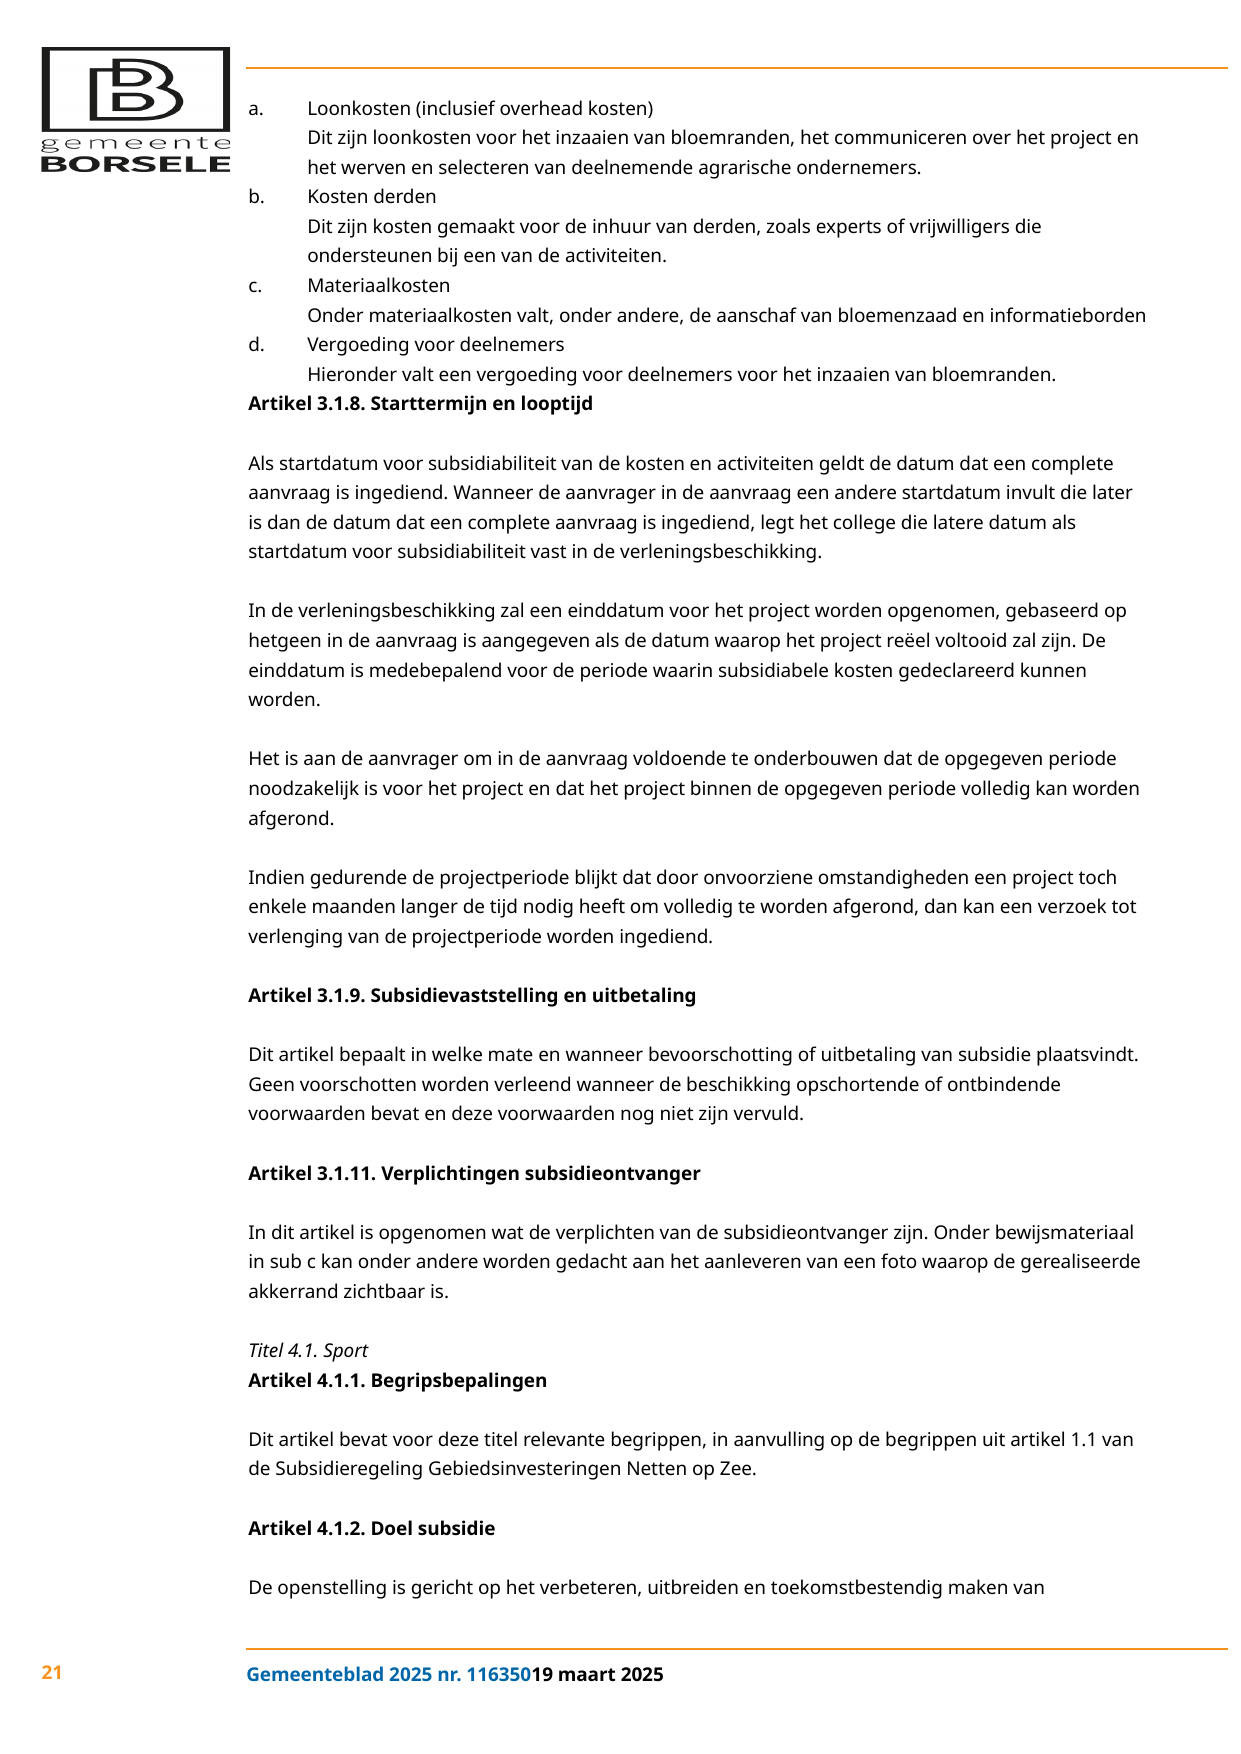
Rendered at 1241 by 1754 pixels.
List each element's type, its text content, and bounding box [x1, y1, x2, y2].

text De openstelling is gericht op het verbeteren, uitbreiden en toekomstbestendig maken van [248, 1574, 1152, 1600]
list Vergoeding voor deelnemers [248, 331, 1152, 357]
text Titel 4.1. Sport [248, 1337, 1152, 1363]
list Kosten derden [248, 183, 1152, 209]
text In de verleningsbeschikking zal een einddatum voor het project worden opgenomen, gebaseerd op hetgeen in de aanvraag is aangegeven als de datum waarop het project reëel voltooid zal zijn. De einddatum is medebepalend voor de periode waarin subsidiabele kosten gedeclareerd kunnen worden. [248, 598, 1152, 712]
text Artikel 4.1.2. Doel subsidie [248, 1515, 1152, 1541]
list Onder materiaalkosten valt, onder andere, de aanschaf van bloemenzaad en informatieborden [248, 302, 1152, 328]
text Dit artikel bevat voor deze titel relevante begrippen, in aanvulling op de begrippen uit artikel 1.1 van de Subsidieregeling Gebiedsinvesteringen Netten op Zee. [248, 1426, 1152, 1481]
list Materiaalkosten [248, 272, 1152, 298]
list Dit zijn kosten gemaakt voor de inhuur van derden, zoals experts of vrijwilligers die ondersteunen bij een van de activiteiten. [248, 213, 1152, 268]
picture [41, 47, 231, 172]
text In dit artikel is opgenomen wat de verplichten van de subsidieontvanger zijn. Onder bewijsmateriaal in sub c kan onder andere worden gedacht aan het aanleveren van een foto waarop de gerealiseerde akkerrand zichtbaar is. [248, 1219, 1152, 1304]
text Dit artikel bepaalt in welke mate en wanneer bevoorschotting of uitbetaling van subsidie plaatsvindt. Geen voorschotten worden verleend wanneer de beschikking opschortende of ontbindende voorwaarden bevat en deze voorwaarden nog niet zijn vervuld. [248, 1041, 1152, 1126]
text Artikel 3.1.11. Verplichtingen subsidieontvanger [248, 1160, 1152, 1186]
text Het is aan de aanvrager om in de aanvraag voldoende te onderbouwen dat de opgegeven periode noodzakelijk is voor het project en dat het project binnen de opgegeven periode volledig kan worden afgerond. [248, 746, 1152, 831]
list Loonkosten (inclusief overhead kosten) [248, 95, 1152, 121]
text Als startdatum voor subsidiabiliteit van de kosten en activiteiten geldt de datum dat een complete aanvraag is ingediend. Wanneer de aanvrager in de aanvraag een andere startdatum invult die later is dan de datum dat een complete aanvraag is ingediend, legt het college die latere datum als startdatum voor subsidiabiliteit vast in de verleningsbeschikking. [248, 450, 1152, 564]
text Artikel 4.1.1. Begripsbepalingen [248, 1367, 1152, 1393]
list Dit zijn loonkosten voor het inzaaien van bloemranden, het communiceren over het project en het werven en selecteren van deelnemende agrarische ondernemers. [248, 124, 1152, 180]
text Indien gedurende de projectperiode blijkt dat door onvoorziene omstandigheden een project toch enkele maanden langer de tijd nodig heeft om volledig te worden afgerond, dan kan een verzoek tot verlenging van de projectperiode worden ingediend. [248, 864, 1152, 949]
text Artikel 3.1.9. Subsidievaststelling en uitbetaling [248, 982, 1152, 1008]
list Hieronder valt een vergoeding voor deelnemers voor het inzaaien van bloemranden. [248, 361, 1152, 387]
text Artikel 3.1.8. Starttermijn en looptijd [248, 391, 1152, 416]
